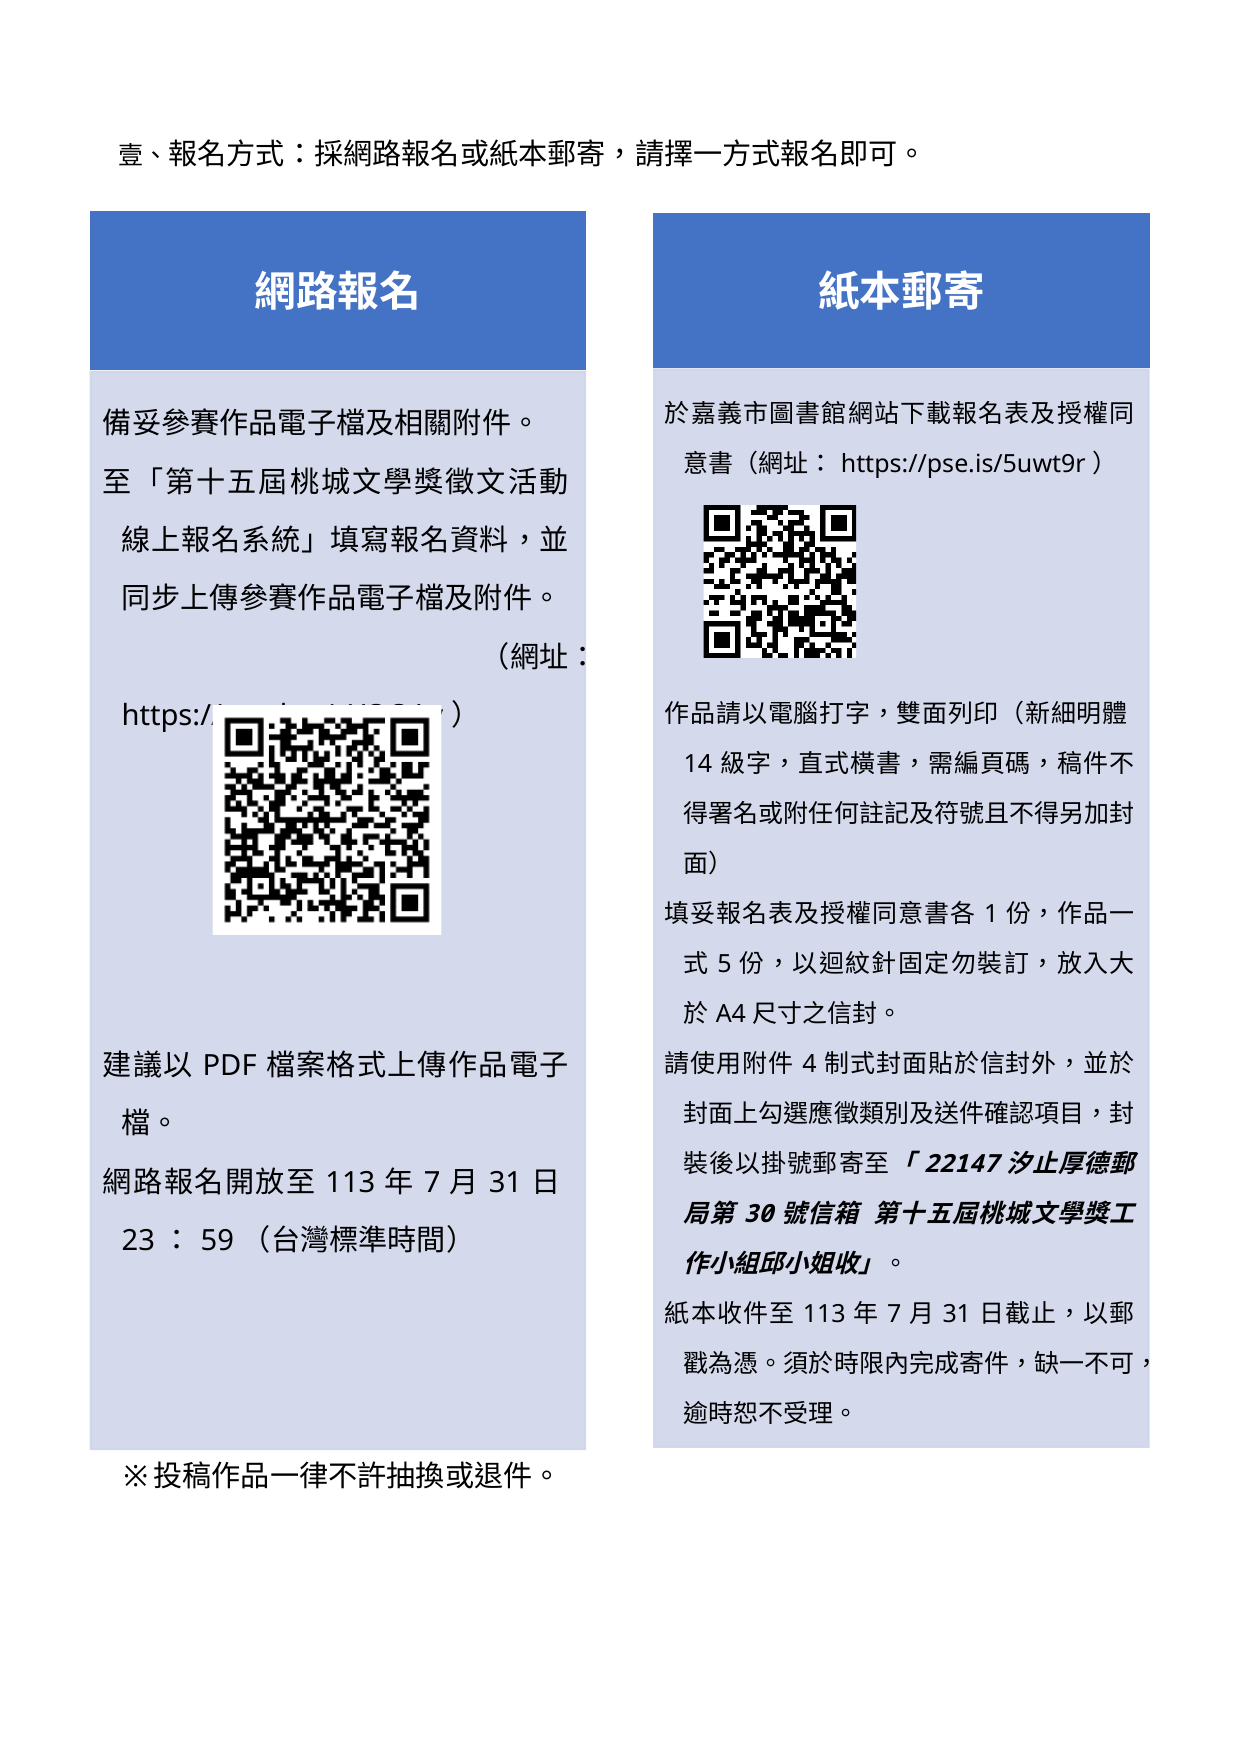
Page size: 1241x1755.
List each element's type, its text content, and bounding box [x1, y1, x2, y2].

text ※投稿作品一律不許抽換或退件。 [118, 189, 1122, 1496]
picture [703, 505, 857, 658]
picture [212, 705, 442, 935]
list 報名方式：採網路報名或紙本郵寄，請擇一方式報名即可。 [118, 118, 1122, 176]
